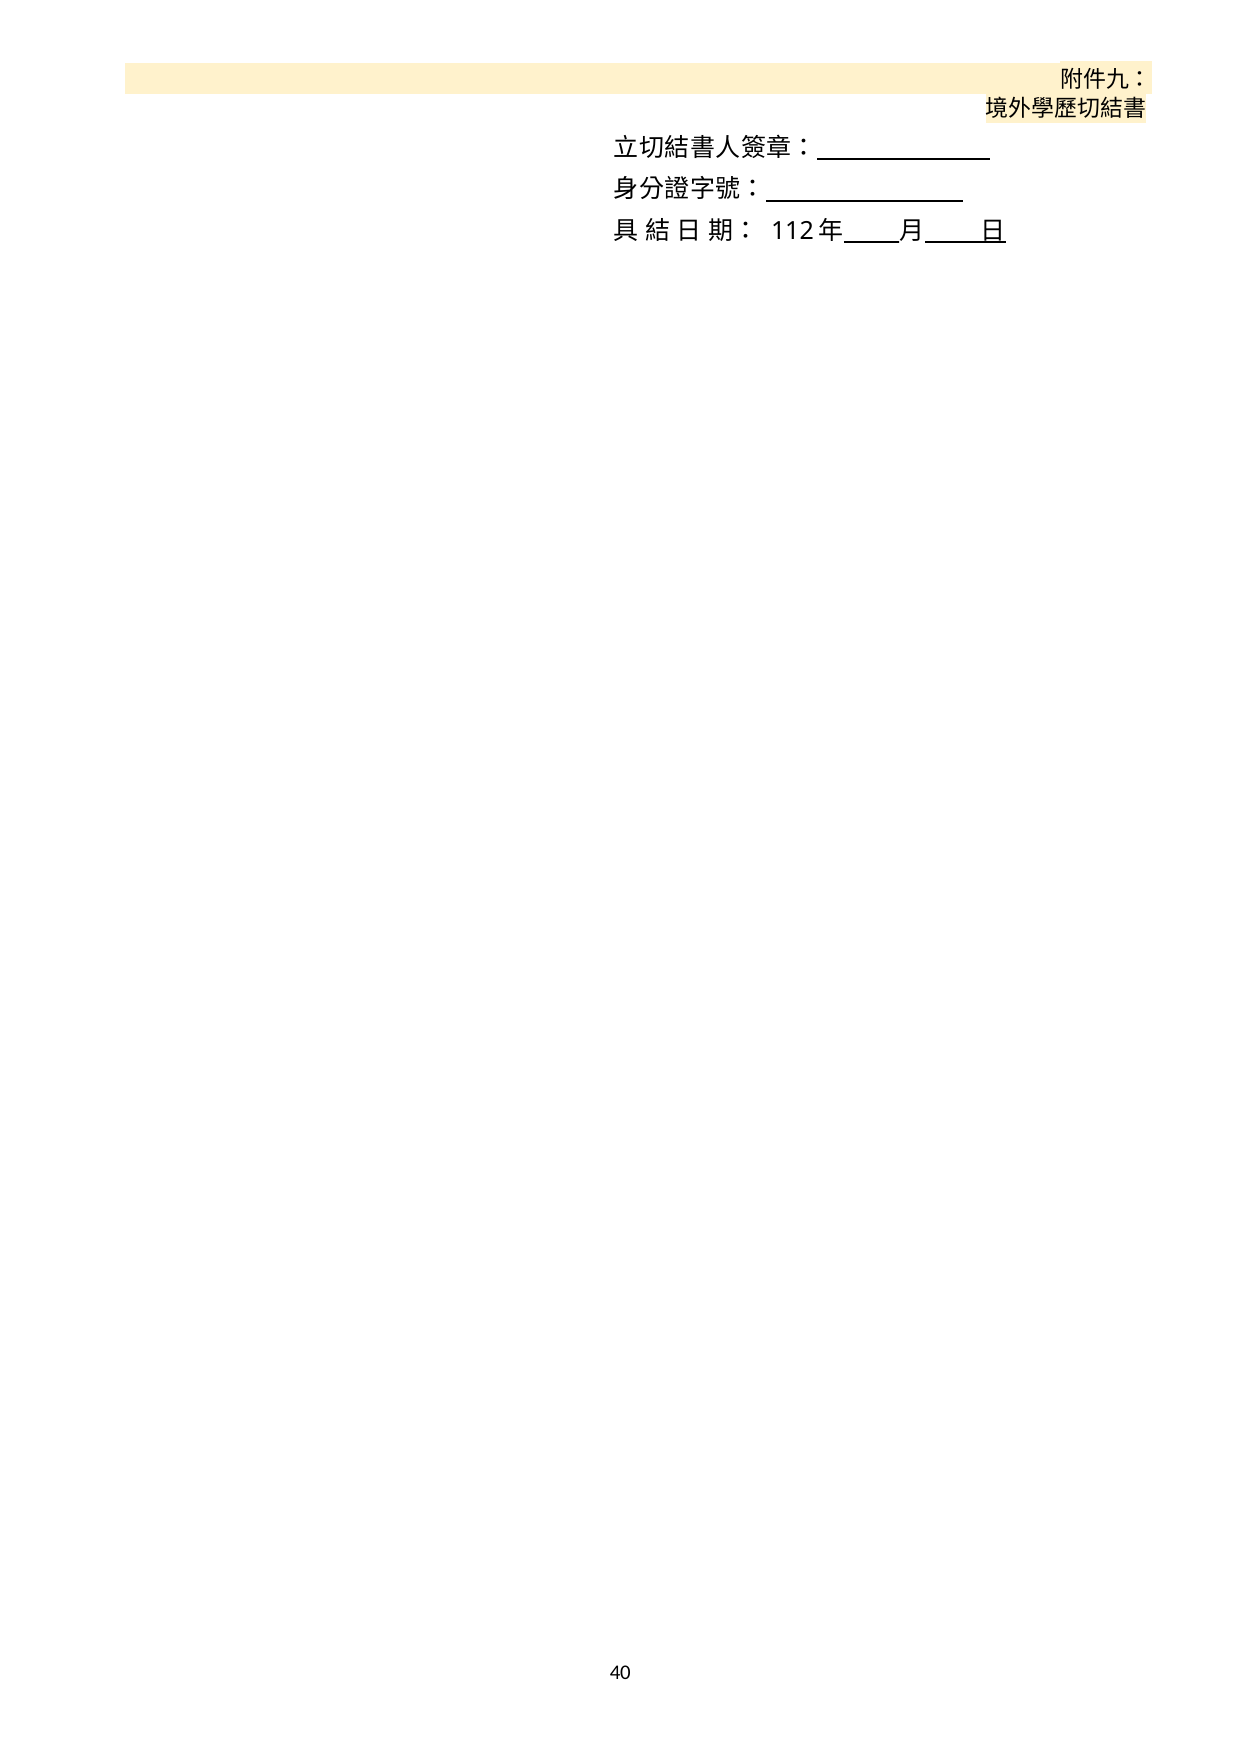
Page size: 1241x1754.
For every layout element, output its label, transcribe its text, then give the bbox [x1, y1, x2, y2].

text 身分證字號： [614, 164, 1152, 206]
text 具 結 日 期： 112年 月 日 [614, 206, 1152, 248]
text 立切結書人簽章： [614, 123, 1152, 164]
